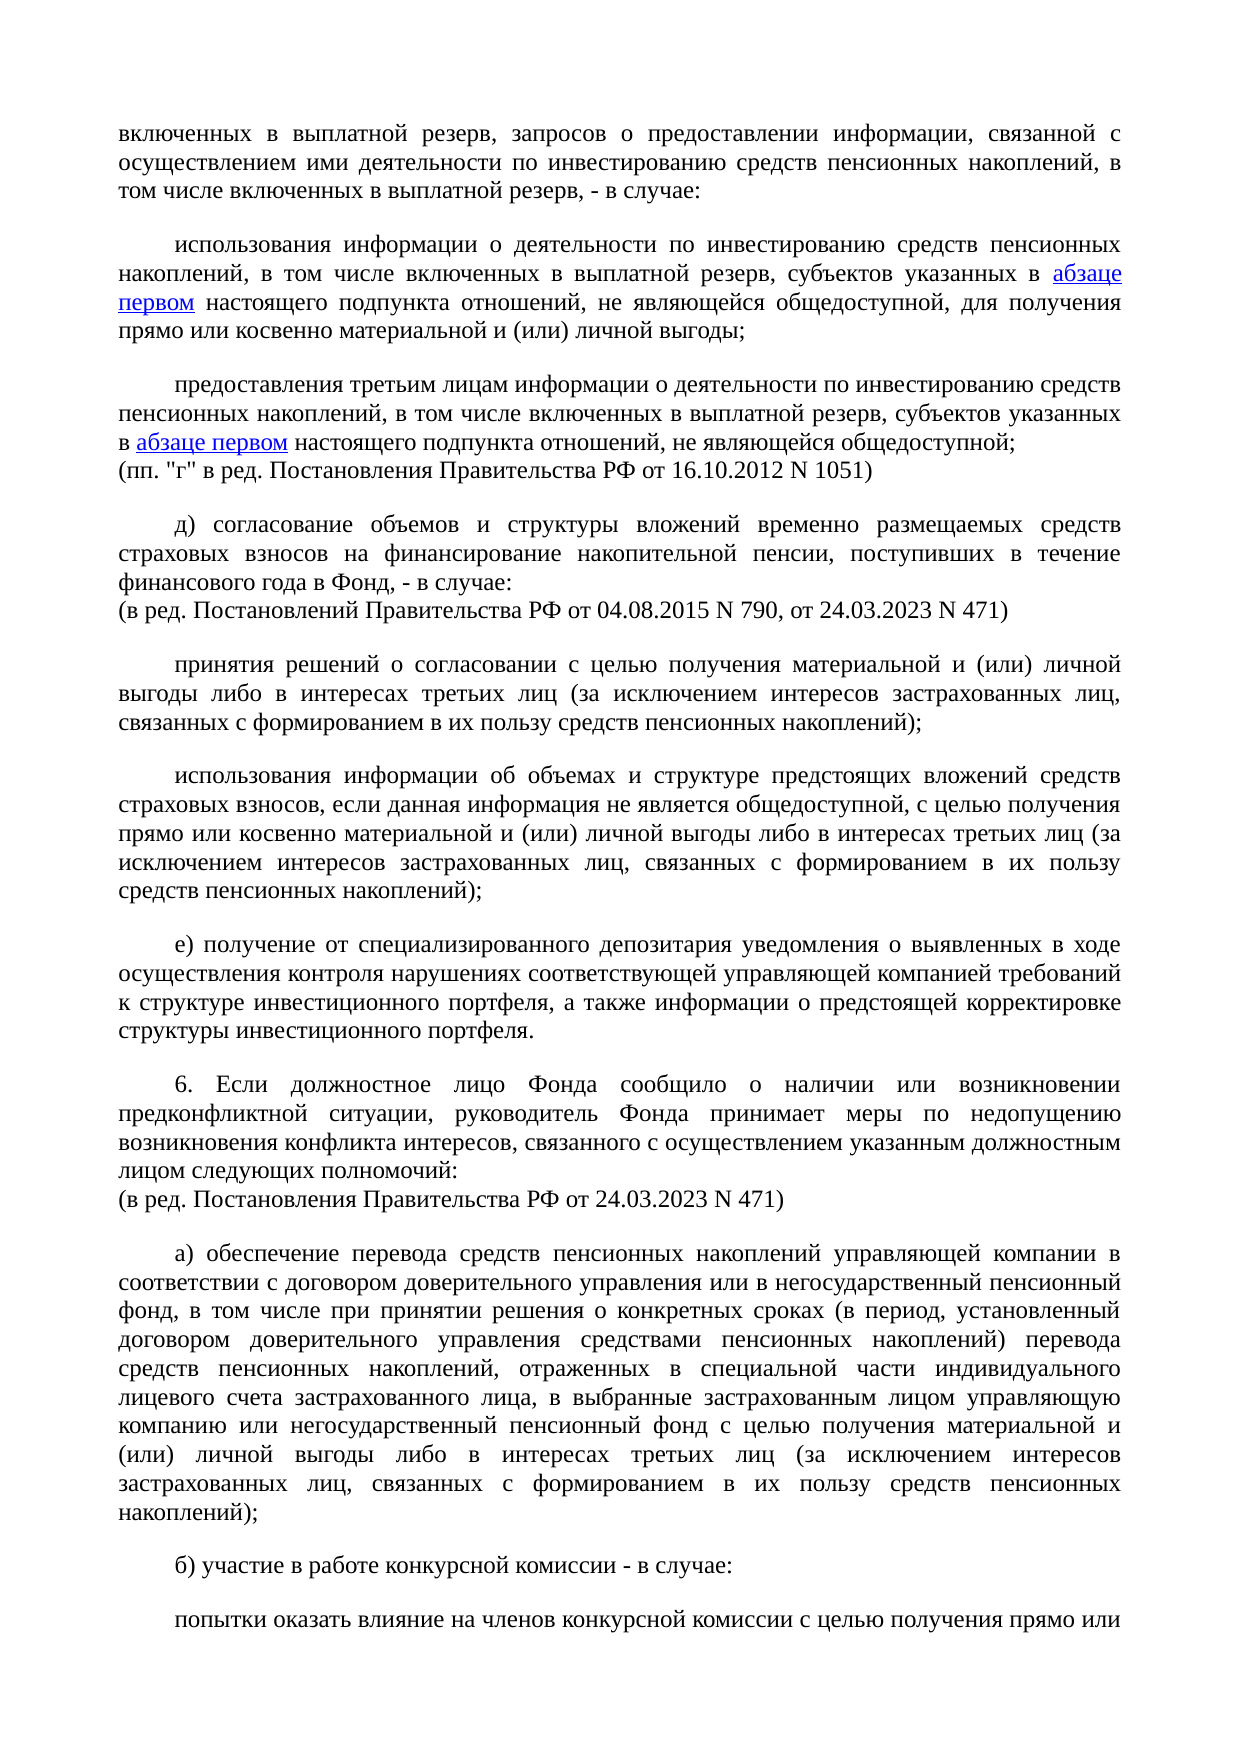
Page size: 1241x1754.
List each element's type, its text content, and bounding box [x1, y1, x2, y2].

text д) согласование объемов и структуры вложений временно размещаемых средств страховых взносов на финансирование накопительной пенсии, поступивших в течение финансового года в Фонд, - в случае: [118, 509, 1122, 596]
text предоставления третьим лицам информации о деятельности по инвестированию средств пенсионных накоплений, в том числе включенных в выплатной резерв, субъектов указанных в абзаце первом настоящего подпункта отношений, не являющейся общедоступной; [118, 369, 1122, 456]
text а) обеспечение перевода средств пенсионных накоплений управляющей компании в соответствии с договором доверительного управления или в негосударственный пенсионный фонд, в том числе при принятии решения о конкретных сроках (в период, установленный договором доверительного управления средствами пенсионных накоплений) перевода средств пенсионных накоплений, отраженных в специальной части индивидуального лицевого счета застрахованного лица, в выбранные застрахованным лицом управляющую компанию или негосударственный пенсионный фонд с целью получения материальной и (или) личной выгоды либо в интересах третьих лиц (за исключением интересов застрахованных лиц, связанных с формированием в их пользу средств пенсионных накоплений); [118, 1238, 1122, 1526]
text использования информации о деятельности по инвестированию средств пенсионных накоплений, в том числе включенных в выплатной резерв, субъектов указанных в абзаце первом настоящего подпункта отношений, не являющейся общедоступной, для получения прямо или косвенно материальной и (или) личной выгоды; [118, 229, 1122, 344]
text попытки оказать влияние на членов конкурсной комиссии с целью получения прямо или [118, 1604, 1122, 1633]
text (пп. "г" в ред. Постановления Правительства РФ от 16.10.2012 N 1051) [118, 456, 1122, 484]
text б) участие в работе конкурсной комиссии - в случае: [118, 1551, 1122, 1579]
text е) получение от специализированного депозитария уведомления о выявленных в ходе осуществления контроля нарушениях соответствующей управляющей компанией требований к структуре инвестиционного портфеля, а также информации о предстоящей корректировке структуры инвестиционного портфеля. [118, 929, 1122, 1044]
text включенных в выплатной резерв, запросов о предоставлении информации, связанной с осуществлением ими деятельности по инвестированию средств пенсионных накоплений, в том числе включенных в выплатной резерв, - в случае: [118, 118, 1122, 204]
text (в ред. Постановления Правительства РФ от 24.03.2023 N 471) [118, 1184, 1122, 1213]
text принятия решений о согласовании с целью получения материальной и (или) личной выгоды либо в интересах третьих лиц (за исключением интересов застрахованных лиц, связанных с формированием в их пользу средств пенсионных накоплений); [118, 649, 1122, 736]
text (в ред. Постановлений Правительства РФ от 04.08.2015 N 790, от 24.03.2023 N 471) [118, 596, 1122, 624]
text 6. Если должностное лицо Фонда сообщило о наличии или возникновении предконфликтной ситуации, руководитель Фонда принимает меры по недопущению возникновения конфликта интересов, связанного с осуществлением указанным должностным лицом следующих полномочий: [118, 1069, 1122, 1184]
text использования информации об объемах и структуре предстоящих вложений средств страховых взносов, если данная информация не является общедоступной, с целью получения прямо или косвенно материальной и (или) личной выгоды либо в интересах третьих лиц (за исключением интересов застрахованных лиц, связанных с формированием в их пользу средств пенсионных накоплений); [118, 761, 1122, 904]
